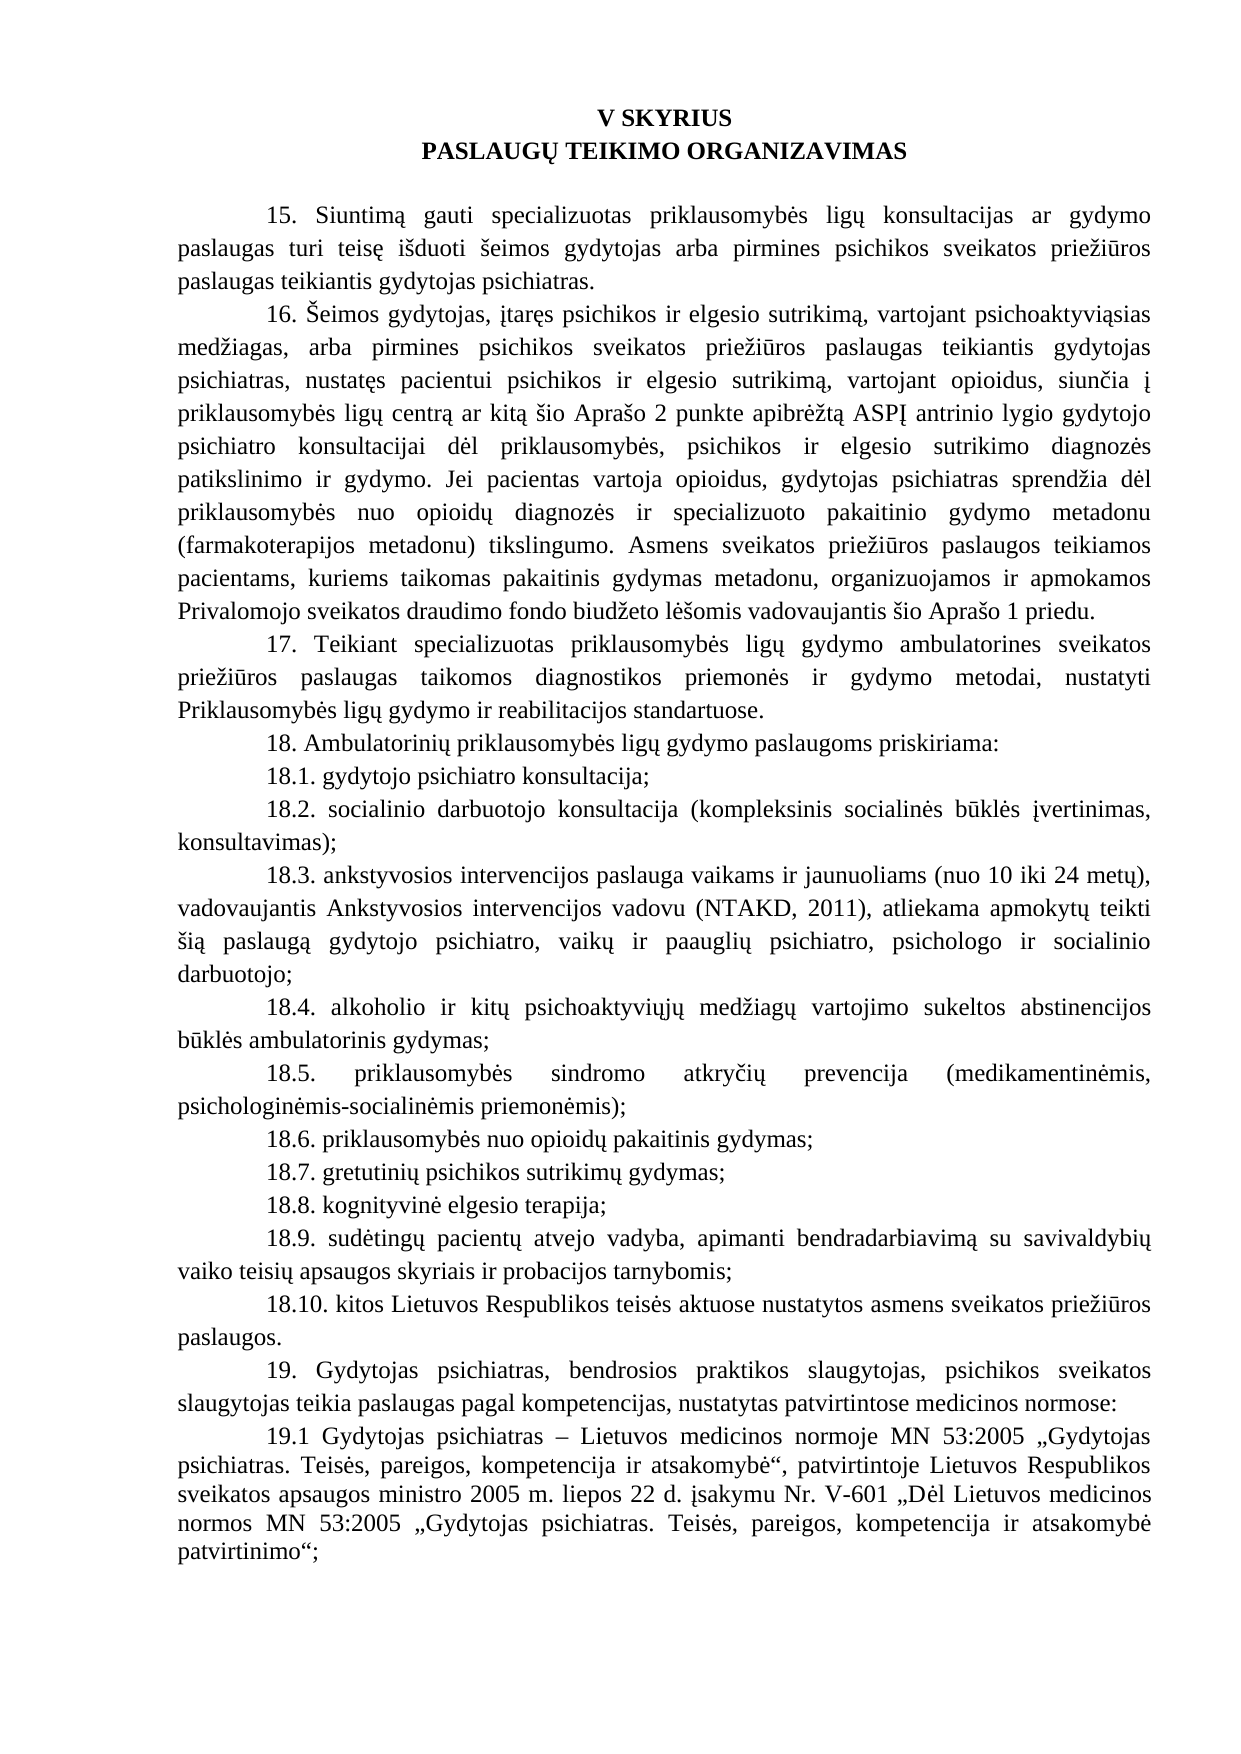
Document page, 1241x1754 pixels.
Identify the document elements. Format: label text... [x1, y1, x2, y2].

text 18.9. sudėtingų pacientų atvejo vadyba, apimanti bendradarbiavimą su savivaldybių vaiko teisių apsaugos skyriais ir probacijos tarnybomis; [177, 1223, 1152, 1285]
text 18.7. gretutinių psichikos sutrikimų gydymas; [177, 1157, 1152, 1186]
text 19. Gydytojas psichiatras, bendrosios praktikos slaugytojas, psichikos sveikatos slaugytojas teikia paslaugas pagal kompetencijas, nustatytas patvirtintose medicinos normose: [177, 1355, 1152, 1417]
text 18.10. kitos Lietuvos Respublikos teisės aktuose nustatytos asmens sveikatos priežiūros paslaugos. [177, 1289, 1152, 1351]
text 18.3. ankstyvosios intervencijos paslauga vaikams ir jaunuoliams (nuo 10 iki 24 metų), vadovaujantis Ankstyvosios intervencijos vadovu (NTAKD, 2011), atliekama apmokytų teikti šią paslaugą gydytojo psichiatro, vaikų ir paauglių psichiatro, psichologo ir socialinio darbuotojo; [177, 860, 1152, 988]
text PASLAUGŲ TEIKIMO ORGANIZAVIMAS [177, 136, 1152, 165]
text 18.6. priklausomybės nuo opioidų pakaitinis gydymas; [177, 1124, 1152, 1153]
text 18.4. alkoholio ir kitų psichoaktyviųjų medžiagų vartojimo sukeltos abstinencijos būklės ambulatorinis gydymas; [177, 992, 1152, 1054]
text 18.2. socialinio darbuotojo konsultacija (kompleksinis socialinės būklės įvertinimas, konsultavimas); [177, 794, 1152, 856]
text V skyrius [177, 103, 1152, 132]
text 16. Šeimos gydytojas, įtaręs psichikos ir elgesio sutrikimą, vartojant psichoaktyviąsias medžiagas, arba pirmines psichikos sveikatos priežiūros paslaugas teikiantis gydytojas psichiatras, nustatęs pacientui psichikos ir elgesio sutrikimą, vartojant opioidus, siunčia į priklausomybės ligų centrą ar kitą šio Aprašo 2 punkte apibrėžtą ASPĮ antrinio lygio gydytojo psichiatro konsultacijai dėl priklausomybės, psichikos ir elgesio sutrikimo diagnozės patikslinimo ir gydymo. Jei pacientas vartoja opioidus, gydytojas psichiatras sprendžia dėl priklausomybės nuo opioidų diagnozės ir specializuoto pakaitinio gydymo metadonu (farmakoterapijos metadonu) tikslingumo. Asmens sveikatos priežiūros paslaugos teikiamos pacientams, kuriems taikomas pakaitinis gydymas metadonu, organizuojamos ir apmokamos Privalomojo sveikatos draudimo fondo biudžeto lėšomis vadovaujantis šio Aprašo 1 priedu. [177, 299, 1152, 625]
text 17. Teikiant specializuotas priklausomybės ligų gydymo ambulatorines sveikatos priežiūros paslaugas taikomos diagnostikos priemonės ir gydymo metodai, nustatyti Priklausomybės ligų gydymo ir reabilitacijos standartuose. [177, 629, 1152, 724]
text 15. Siuntimą gauti specializuotas priklausomybės ligų konsultacijas ar gydymo paslaugas turi teisę išduoti šeimos gydytojas arba pirmines psichikos sveikatos priežiūros paslaugas teikiantis gydytojas psichiatras. [177, 200, 1152, 294]
text 18.5. priklausomybės sindromo atkryčių prevencija (medikamentinėmis, psichologinėmis-socialinėmis priemonėmis); [177, 1058, 1152, 1120]
text 18.1. gydytojo psichiatro konsultacija; [177, 761, 1152, 790]
text 18. Ambulatorinių priklausomybės ligų gydymo paslaugoms priskiriama: [177, 728, 1152, 757]
text 18.8. kognityvinė elgesio terapija; [177, 1190, 1152, 1219]
text 19.1 Gydytojas psichiatras – Lietuvos medicinos normoje MN 53:2005 „Gydytojas psichiatras. Teisės, pareigos, kompetencija ir atsakomybė“, patvirtintoje Lietuvos Respublikos sveikatos apsaugos ministro 2005 m. liepos 22 d. įsakymu Nr. V-601 „Dėl Lietuvos medicinos normos MN 53:2005 „Gydytojas psichiatras. Teisės, pareigos, kompetencija ir atsakomybė patvirtinimo“; [177, 1421, 1152, 1566]
